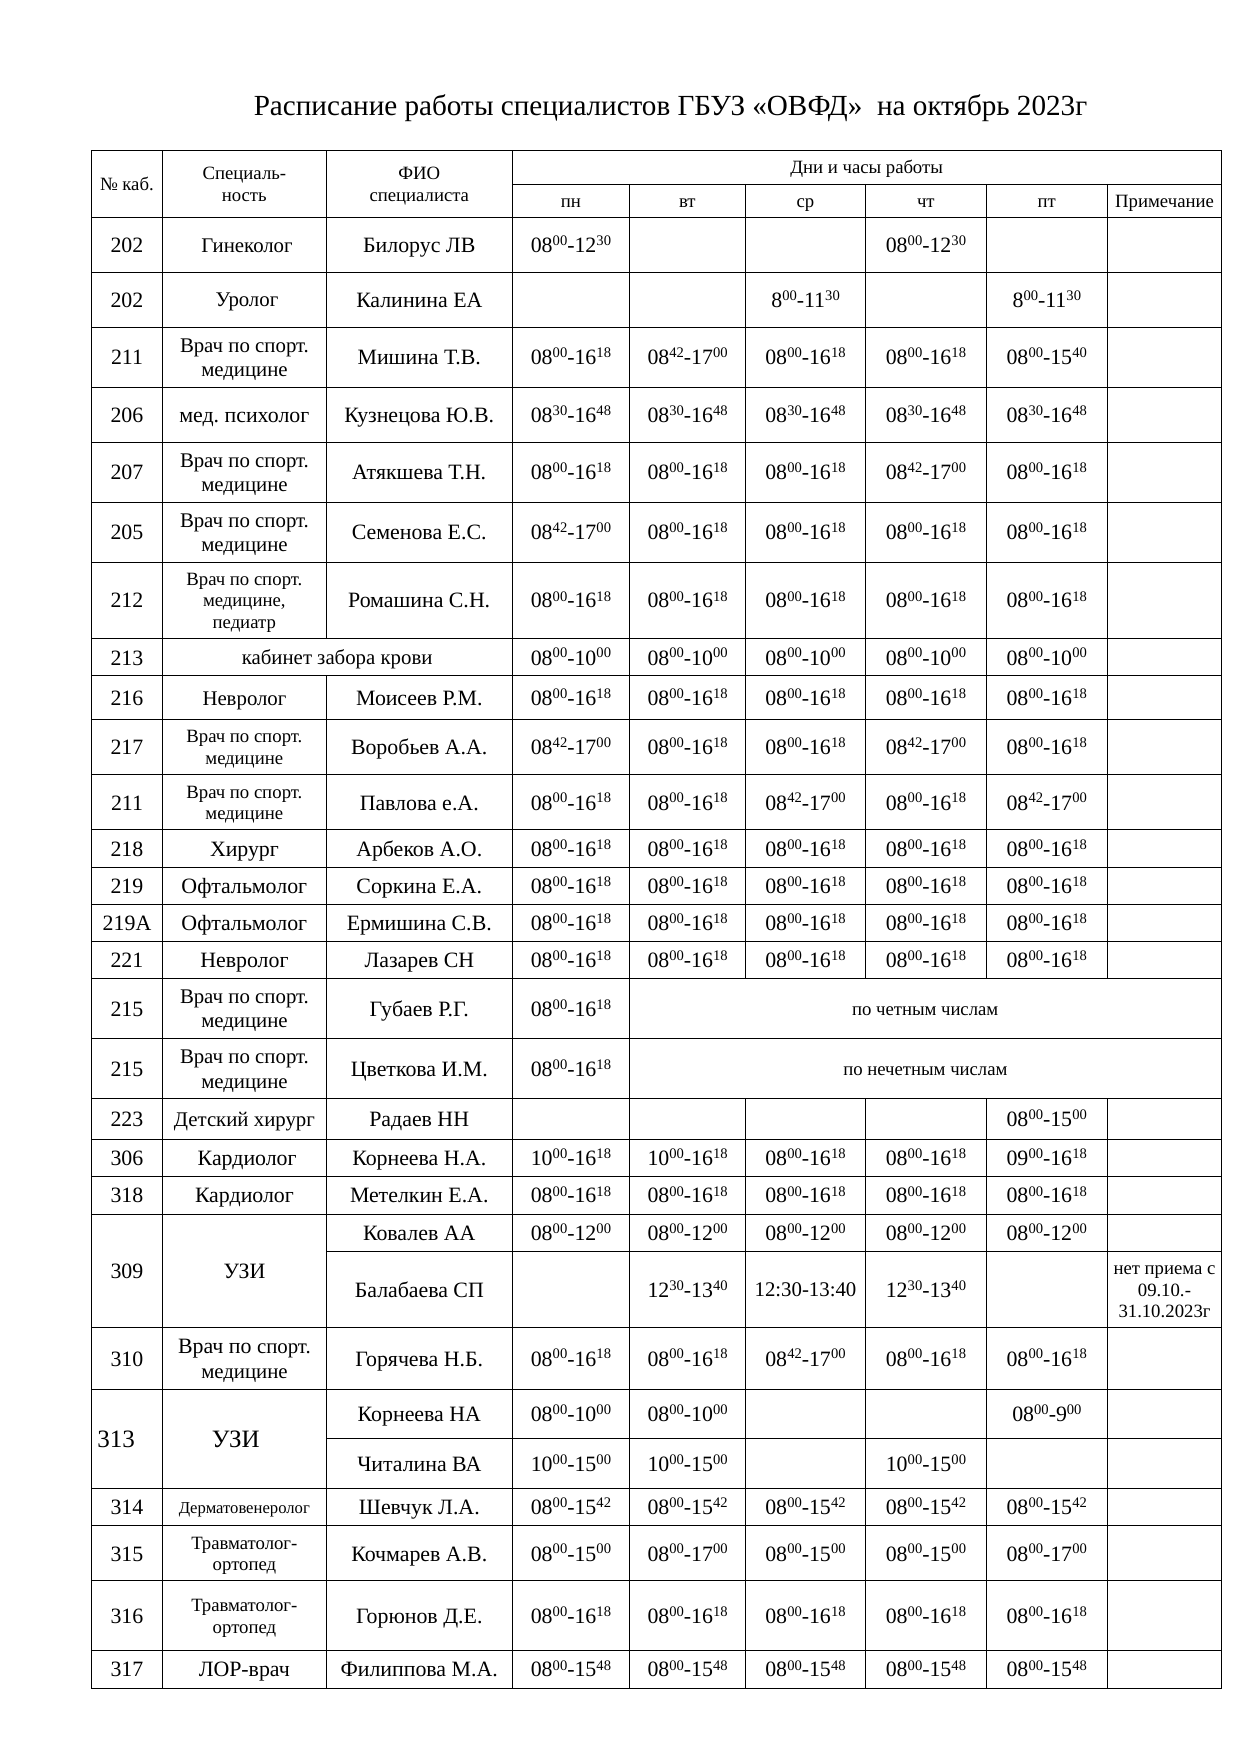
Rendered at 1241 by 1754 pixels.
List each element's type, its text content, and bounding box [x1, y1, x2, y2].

table_cell [1108, 942, 1221, 978]
table_cell 0800-1000 [987, 639, 1107, 675]
table_cell 0800-1618 [513, 676, 629, 719]
table_cell Врач по спорт. медицине [163, 1039, 326, 1098]
table_cell 317 [92, 1651, 162, 1687]
table_cell 0842-1700 [513, 720, 629, 774]
table_cell Ковалев АА [327, 1215, 512, 1251]
table_cell 318 [92, 1177, 162, 1213]
table_cell 0800-1618 [987, 503, 1107, 562]
table_cell пн [513, 185, 629, 217]
table_cell Корнеева Н.А. [327, 1140, 512, 1176]
table_cell [1108, 868, 1221, 904]
table_cell 0800-1618 [746, 1177, 865, 1213]
table_cell 0800-1618 [866, 905, 986, 941]
table_cell Дерматовенеролог [163, 1489, 326, 1525]
table_cell 0800-1200 [630, 1215, 745, 1251]
table_cell ЛОР-врач [163, 1651, 326, 1687]
table_cell Гинеколог [163, 218, 326, 272]
table_cell 0800-1200 [513, 1215, 629, 1251]
table_cell 218 [92, 830, 162, 867]
table_cell [746, 1099, 865, 1139]
table_cell 0800-1618 [513, 328, 629, 387]
table_cell Читалина ВА [327, 1439, 512, 1488]
table_cell 0800-1548 [513, 1651, 629, 1687]
table_cell 0800-1500 [746, 1526, 865, 1580]
table_cell [1108, 905, 1221, 941]
table_cell [1108, 775, 1221, 829]
table_cell [1108, 1328, 1221, 1388]
table_cell [1108, 273, 1221, 327]
table_cell 0800-1000 [513, 639, 629, 675]
table_cell Моисеев Р.М. [327, 676, 512, 719]
table_cell 0800-1618 [630, 1581, 745, 1650]
table_cell 1000-1618 [513, 1140, 629, 1176]
table_cell 0800-1618 [746, 868, 865, 904]
table_cell 0800-1540 [987, 328, 1107, 387]
table_cell 0800-1618 [513, 1177, 629, 1213]
table_cell Шевчук Л.А. [327, 1489, 512, 1525]
table_cell по нечетным числам [630, 1039, 1221, 1098]
table_cell 0800-1618 [987, 443, 1107, 501]
table_cell 0800-1618 [987, 676, 1107, 719]
table_cell [1108, 676, 1221, 719]
table_cell Атякшева Т.Н. [327, 443, 512, 501]
table_cell 0800-1618 [513, 830, 629, 867]
table_cell [1108, 1099, 1221, 1139]
table_cell 0800-1618 [866, 1581, 986, 1650]
table_cell 0800-1700 [987, 1526, 1107, 1580]
table_cell 1230-1340 [630, 1252, 745, 1327]
table_cell 0800-1542 [987, 1489, 1107, 1525]
table_cell [1108, 1215, 1221, 1251]
table_cell [1108, 503, 1221, 562]
table_cell нет приема с 09.10.-31.10.2023г [1108, 1252, 1221, 1327]
table_cell [513, 273, 629, 327]
table_cell 0800-1618 [513, 443, 629, 501]
table_cell [1108, 720, 1221, 774]
table_cell 0800-1548 [746, 1651, 865, 1687]
table_cell чт [866, 185, 986, 217]
table_cell 0800-1618 [866, 868, 986, 904]
table_cell 0800-1618 [630, 830, 745, 867]
table_cell Невролог [163, 942, 326, 978]
table_cell 0800-1618 [630, 868, 745, 904]
table_cell 0800-1618 [987, 942, 1107, 978]
table_cell 0800-1618 [746, 443, 865, 501]
table_cell Радаев НН [327, 1099, 512, 1139]
table_cell 0800-1230 [866, 218, 986, 272]
table_cell [630, 218, 745, 272]
table_cell Травматолог-ортопед [163, 1526, 326, 1580]
table_cell 0800-1618 [866, 503, 986, 562]
table_cell 0800-1700 [630, 1526, 745, 1580]
table_cell Врач по спорт. медицине [163, 979, 326, 1038]
text Расписание работы специалистов ГБУЗ «ОВФД» на октябрь 2023г [118, 88, 1217, 121]
table_cell Кардиолог [163, 1140, 326, 1176]
table_cell 0800-1618 [513, 1581, 629, 1650]
table_cell [1108, 1651, 1221, 1687]
table_cell 0842-1700 [513, 503, 629, 562]
table_cell Билорус ЛВ [327, 218, 512, 272]
table_cell 0800-1542 [630, 1489, 745, 1525]
table_header ФИО специалиста [327, 151, 512, 217]
table_cell 316 [92, 1581, 162, 1650]
table_cell Метелкин Е.А. [327, 1177, 512, 1213]
table_cell 202 [92, 273, 162, 327]
table_cell [746, 1439, 865, 1488]
table_cell Горюнов Д.Е. [327, 1581, 512, 1650]
table_cell 206 [92, 388, 162, 441]
table_cell [987, 1439, 1107, 1488]
table_cell Ермишина С.В. [327, 905, 512, 941]
table_cell 0800-1618 [746, 830, 865, 867]
table_cell 211 [92, 328, 162, 387]
table_cell 0800-1000 [630, 1390, 745, 1438]
table_cell Лазарев СН [327, 942, 512, 978]
table_cell 0800-1618 [987, 1177, 1107, 1213]
table_cell 0800-1618 [866, 775, 986, 829]
table_header № каб. [92, 151, 162, 217]
table_cell 0800-1618 [746, 942, 865, 978]
table_cell Врач по спорт. медицине [163, 1328, 326, 1388]
table_cell 207 [92, 443, 162, 501]
table_cell [630, 273, 745, 327]
table_cell [1108, 563, 1221, 638]
table_cell 1000-1618 [630, 1140, 745, 1176]
table_cell Губаев Р.Г. [327, 979, 512, 1038]
table_cell [1108, 1177, 1221, 1213]
table_cell Хирург [163, 830, 326, 867]
table_cell 0900-1618 [987, 1140, 1107, 1176]
table_cell Врач по спорт. медицине [163, 443, 326, 501]
table_cell 223 [92, 1099, 162, 1139]
table_cell Воробьев А.А. [327, 720, 512, 774]
table_cell 0800-1618 [987, 720, 1107, 774]
table_cell 0800-1618 [630, 775, 745, 829]
table_cell 800-1130 [746, 273, 865, 327]
table_cell [1108, 218, 1221, 272]
table_cell [1108, 639, 1221, 675]
table_cell Семенова Е.С. [327, 503, 512, 562]
table_cell 0800-1200 [866, 1215, 986, 1251]
table_cell [987, 1252, 1107, 1327]
table_cell Ромашина С.Н. [327, 563, 512, 638]
table_cell [746, 218, 865, 272]
table_cell 0800-1618 [513, 563, 629, 638]
table_cell 313 [92, 1390, 162, 1488]
table_cell 0800-1618 [987, 830, 1107, 867]
table_cell 0800-1618 [630, 720, 745, 774]
table_cell [513, 1099, 629, 1139]
table_cell 0830-1648 [630, 388, 745, 441]
table_cell 0800-1618 [987, 868, 1107, 904]
table_cell 0842-1700 [746, 1328, 865, 1388]
table_cell 314 [92, 1489, 162, 1525]
table_cell 0800-1618 [746, 676, 865, 719]
table_cell Врач по спорт. медицине, педиатр [163, 563, 326, 638]
table_cell [866, 1390, 986, 1438]
table_cell 0800-1618 [630, 503, 745, 562]
table_cell 0800-900 [987, 1390, 1107, 1438]
table_cell [1108, 1581, 1221, 1650]
table_cell Павлова е.А. [327, 775, 512, 829]
table_cell 212 [92, 563, 162, 638]
table_header Дни и часы работы [513, 151, 1221, 184]
table_cell 1000-1500 [513, 1439, 629, 1488]
table_cell кабинет забора крови [163, 639, 512, 675]
table_cell 309 [92, 1215, 162, 1327]
table_cell 0800-1618 [513, 979, 629, 1038]
table_cell Соркина Е.А. [327, 868, 512, 904]
table_cell [1108, 443, 1221, 501]
table_cell [1108, 388, 1221, 441]
table_cell 0800-1200 [746, 1215, 865, 1251]
table_cell 0800-1200 [987, 1215, 1107, 1251]
table_cell Мишина Т.В. [327, 328, 512, 387]
table_cell вт [630, 185, 745, 217]
table_cell [1108, 1439, 1221, 1488]
table_cell [1108, 1489, 1221, 1525]
table_cell [1108, 328, 1221, 387]
table_cell 0800-1618 [630, 563, 745, 638]
table_cell 0830-1648 [987, 388, 1107, 441]
table_cell 0800-1618 [866, 1140, 986, 1176]
table_cell 215 [92, 979, 162, 1038]
table_cell 0800-1618 [866, 1328, 986, 1388]
table_cell Горячева Н.Б. [327, 1328, 512, 1388]
table_cell [1108, 1140, 1221, 1176]
table_cell Офтальмолог [163, 868, 326, 904]
table_cell 0800-1000 [746, 639, 865, 675]
table_cell мед. психолог [163, 388, 326, 441]
table_cell 0800-1618 [513, 1328, 629, 1388]
table_cell 0800-1618 [987, 1581, 1107, 1650]
table_cell [630, 1099, 745, 1139]
table_cell 0800-1618 [513, 942, 629, 978]
table_cell 0842-1700 [987, 775, 1107, 829]
table_cell 0800-1618 [987, 563, 1107, 638]
table_cell 1230-1340 [866, 1252, 986, 1327]
table_cell 0800-1000 [866, 639, 986, 675]
table_cell 0842-1700 [866, 720, 986, 774]
table_cell 0800-1230 [513, 218, 629, 272]
table_cell 0800-1548 [987, 1651, 1107, 1687]
table_cell 0800-1618 [630, 676, 745, 719]
table_cell 0800-1542 [513, 1489, 629, 1525]
table_cell 217 [92, 720, 162, 774]
table_cell 219А [92, 905, 162, 941]
table_header Специаль- ность [163, 151, 326, 217]
table_cell 1000-1500 [630, 1439, 745, 1488]
table_cell 0830-1648 [513, 388, 629, 441]
table_cell 0800-1618 [630, 905, 745, 941]
table_cell 0830-1648 [866, 388, 986, 441]
table_cell [866, 273, 986, 327]
table_cell по четным числам [630, 979, 1221, 1038]
table_cell 202 [92, 218, 162, 272]
table_cell 0800-1542 [866, 1489, 986, 1525]
table_cell Корнеева НА [327, 1390, 512, 1438]
table_cell 0800-1618 [746, 905, 865, 941]
table_cell 0800-1542 [746, 1489, 865, 1525]
table_cell 0800-1000 [630, 639, 745, 675]
table_cell 216 [92, 676, 162, 719]
table_cell 0800-1618 [987, 1328, 1107, 1388]
table_cell [1108, 1390, 1221, 1438]
table_cell 0800-1618 [746, 328, 865, 387]
table_cell Врач по спорт. медицине [163, 720, 326, 774]
table_cell 0830-1648 [746, 388, 865, 441]
table_cell Офтальмолог [163, 905, 326, 941]
table_cell УЗИ [163, 1215, 326, 1327]
table_cell 0800-1618 [630, 1328, 745, 1388]
table_cell Врач по спорт. медицине [163, 503, 326, 562]
table_cell 0800-1618 [630, 1177, 745, 1213]
table_cell 0800-1618 [746, 563, 865, 638]
table_cell 0800-1618 [513, 775, 629, 829]
table_cell Кочмарев А.В. [327, 1526, 512, 1580]
table_cell 0842-1700 [746, 775, 865, 829]
table_cell 0800-1618 [746, 1581, 865, 1650]
table_cell Кузнецова Ю.В. [327, 388, 512, 441]
table_cell Примечание [1108, 185, 1221, 217]
table_cell 0800-1000 [513, 1390, 629, 1438]
table_cell 205 [92, 503, 162, 562]
table_cell ср [746, 185, 865, 217]
table_cell Врач по спорт. медицине [163, 775, 326, 829]
table_cell 315 [92, 1526, 162, 1580]
table_cell Филиппова М.А. [327, 1651, 512, 1687]
table_cell 0800-1618 [987, 905, 1107, 941]
table_cell Травматолог-ортопед [163, 1581, 326, 1650]
table_cell [513, 1252, 629, 1327]
table_cell 0800-1618 [630, 942, 745, 978]
table_cell 0800-1618 [513, 905, 629, 941]
table_cell 0800-1500 [987, 1099, 1107, 1139]
table_cell 0800-1500 [866, 1526, 986, 1580]
table_cell 0800-1618 [630, 443, 745, 501]
table_cell 0800-1618 [866, 563, 986, 638]
table_cell УЗИ [163, 1390, 326, 1488]
table_cell 215 [92, 1039, 162, 1098]
table_cell 219 [92, 868, 162, 904]
table_cell [987, 218, 1107, 272]
table_cell 0800-1618 [746, 1140, 865, 1176]
table_cell 1000-1500 [866, 1439, 986, 1488]
table_cell Детский хирург [163, 1099, 326, 1139]
table_cell Цветкова И.М. [327, 1039, 512, 1098]
table_cell 0800-1618 [746, 503, 865, 562]
table_cell 213 [92, 639, 162, 675]
table_cell [746, 1390, 865, 1438]
table_cell 0800-1548 [630, 1651, 745, 1687]
table_cell 221 [92, 942, 162, 978]
table_cell 0800-1618 [866, 676, 986, 719]
table_cell 306 [92, 1140, 162, 1176]
table_cell Невролог [163, 676, 326, 719]
table_cell [866, 1099, 986, 1139]
table_cell Калинина ЕА [327, 273, 512, 327]
table_cell 0800-1548 [866, 1651, 986, 1687]
table_cell 800-1130 [987, 273, 1107, 327]
table_cell 211 [92, 775, 162, 829]
table_cell 0800-1618 [746, 720, 865, 774]
table_cell 0800-1500 [513, 1526, 629, 1580]
table_cell Кардиолог [163, 1177, 326, 1213]
table_cell Врач по спорт. медицине [163, 328, 326, 387]
table_cell Уролог [163, 273, 326, 327]
table_cell 0842-1700 [866, 443, 986, 501]
table_cell [1108, 1526, 1221, 1580]
table_cell 0800-1618 [513, 1039, 629, 1098]
table_cell Арбеков А.О. [327, 830, 512, 867]
table_cell 0800-1618 [866, 1177, 986, 1213]
table_cell [1108, 830, 1221, 867]
table_cell 0800-1618 [513, 868, 629, 904]
table_cell 0800-1618 [866, 942, 986, 978]
table_cell 310 [92, 1328, 162, 1388]
table_cell 12:30-13:40 [746, 1252, 865, 1327]
table_cell 0800-1618 [866, 830, 986, 867]
table_cell 0842-1700 [630, 328, 745, 387]
table_cell пт [987, 185, 1107, 217]
table_cell Балабаева СП [327, 1252, 512, 1327]
table_cell 0800-1618 [866, 328, 986, 387]
